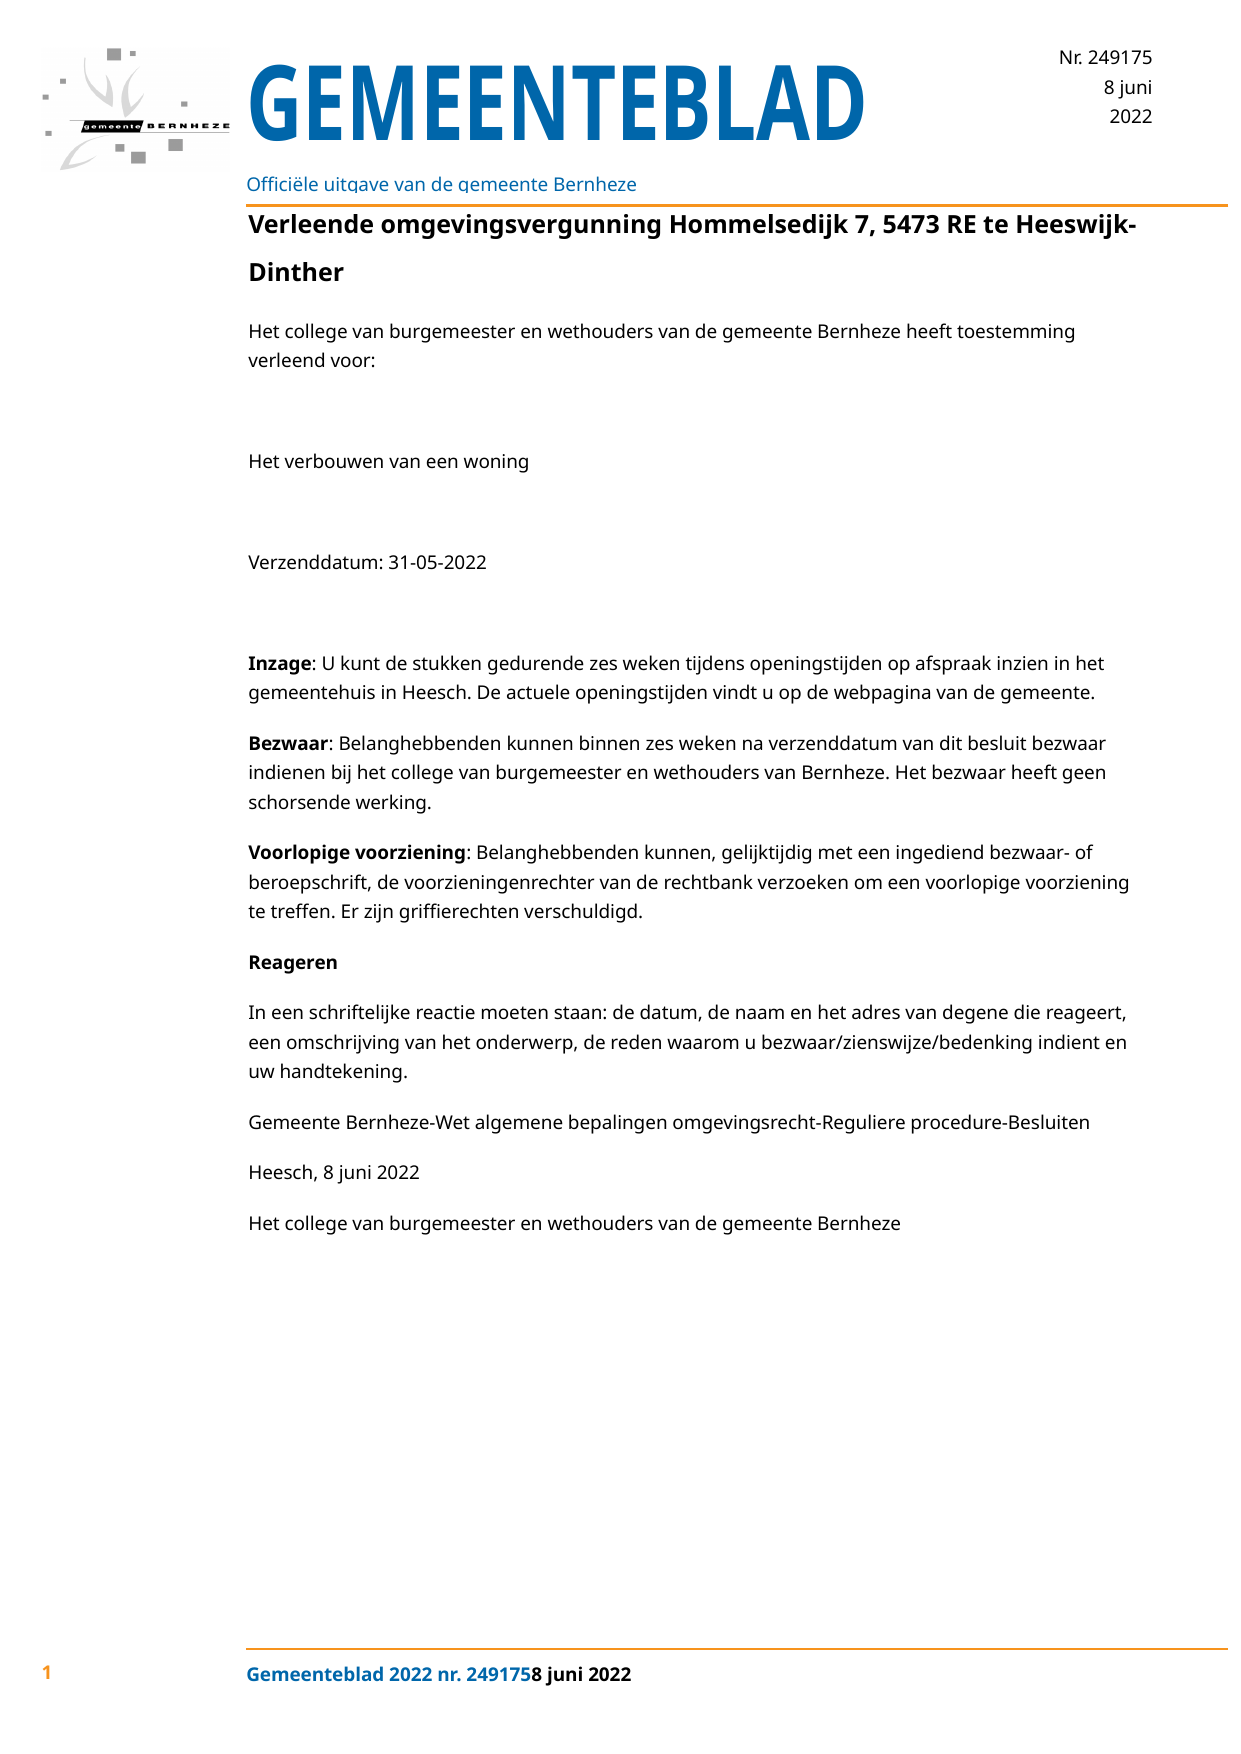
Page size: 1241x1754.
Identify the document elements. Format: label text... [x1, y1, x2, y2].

text Het verbouwen van een woning [248, 448, 1152, 474]
text Bezwaar: Belanghebbenden kunnen binnen zes weken na verzenddatum van dit besluit bezwaar indienen bij het college van burgemeester en wethouders van Bernheze. Het bezwaar heeft geen schorsende werking. [248, 730, 1152, 815]
text Verzenddatum: 31-05-2022 [248, 549, 1152, 575]
text Heesch, 8 juni 2022 [248, 1159, 1152, 1185]
text Gemeente Bernheze-Wet algemene bepalingen omgevingsrecht-Reguliere procedure-Besluiten [248, 1109, 1152, 1135]
text Inzage: U kunt de stukken gedurende zes weken tijdens openingstijden op afspraak inzien in het gemeentehuis in Heesch. De actuele openingstijden vindt u op de webpagina van de gemeente. [248, 650, 1152, 705]
text Het college van burgemeester en wethouders van de gemeente Bernheze heeft toestemming verleend voor: [248, 318, 1152, 373]
picture [41, 47, 231, 172]
text Reageren [248, 949, 1152, 975]
text Voorlopige voorziening: Belanghebbenden kunnen, gelijktijdig met een ingediend bezwaar- of beroepschrift, de voorzieningenrechter van de rechtbank verzoeken om een voorlopige voorziening te treffen. Er zijn griffierechten verschuldigd. [248, 839, 1152, 924]
text Het college van burgemeester en wethouders van de gemeente Bernheze [248, 1210, 1152, 1236]
text In een schriftelijke reactie moeten staan: de datum, de naam en het adres van degene die reageert, een omschrijving van het onderwerp, de reden waarom u bezwaar/zienswijze/bedenking indient en uw handtekening. [248, 999, 1152, 1084]
text Verleende omgevingsvergunning Hommelsedijk 7, 5473 RE te Heeswijk-Dinther [248, 207, 1152, 288]
